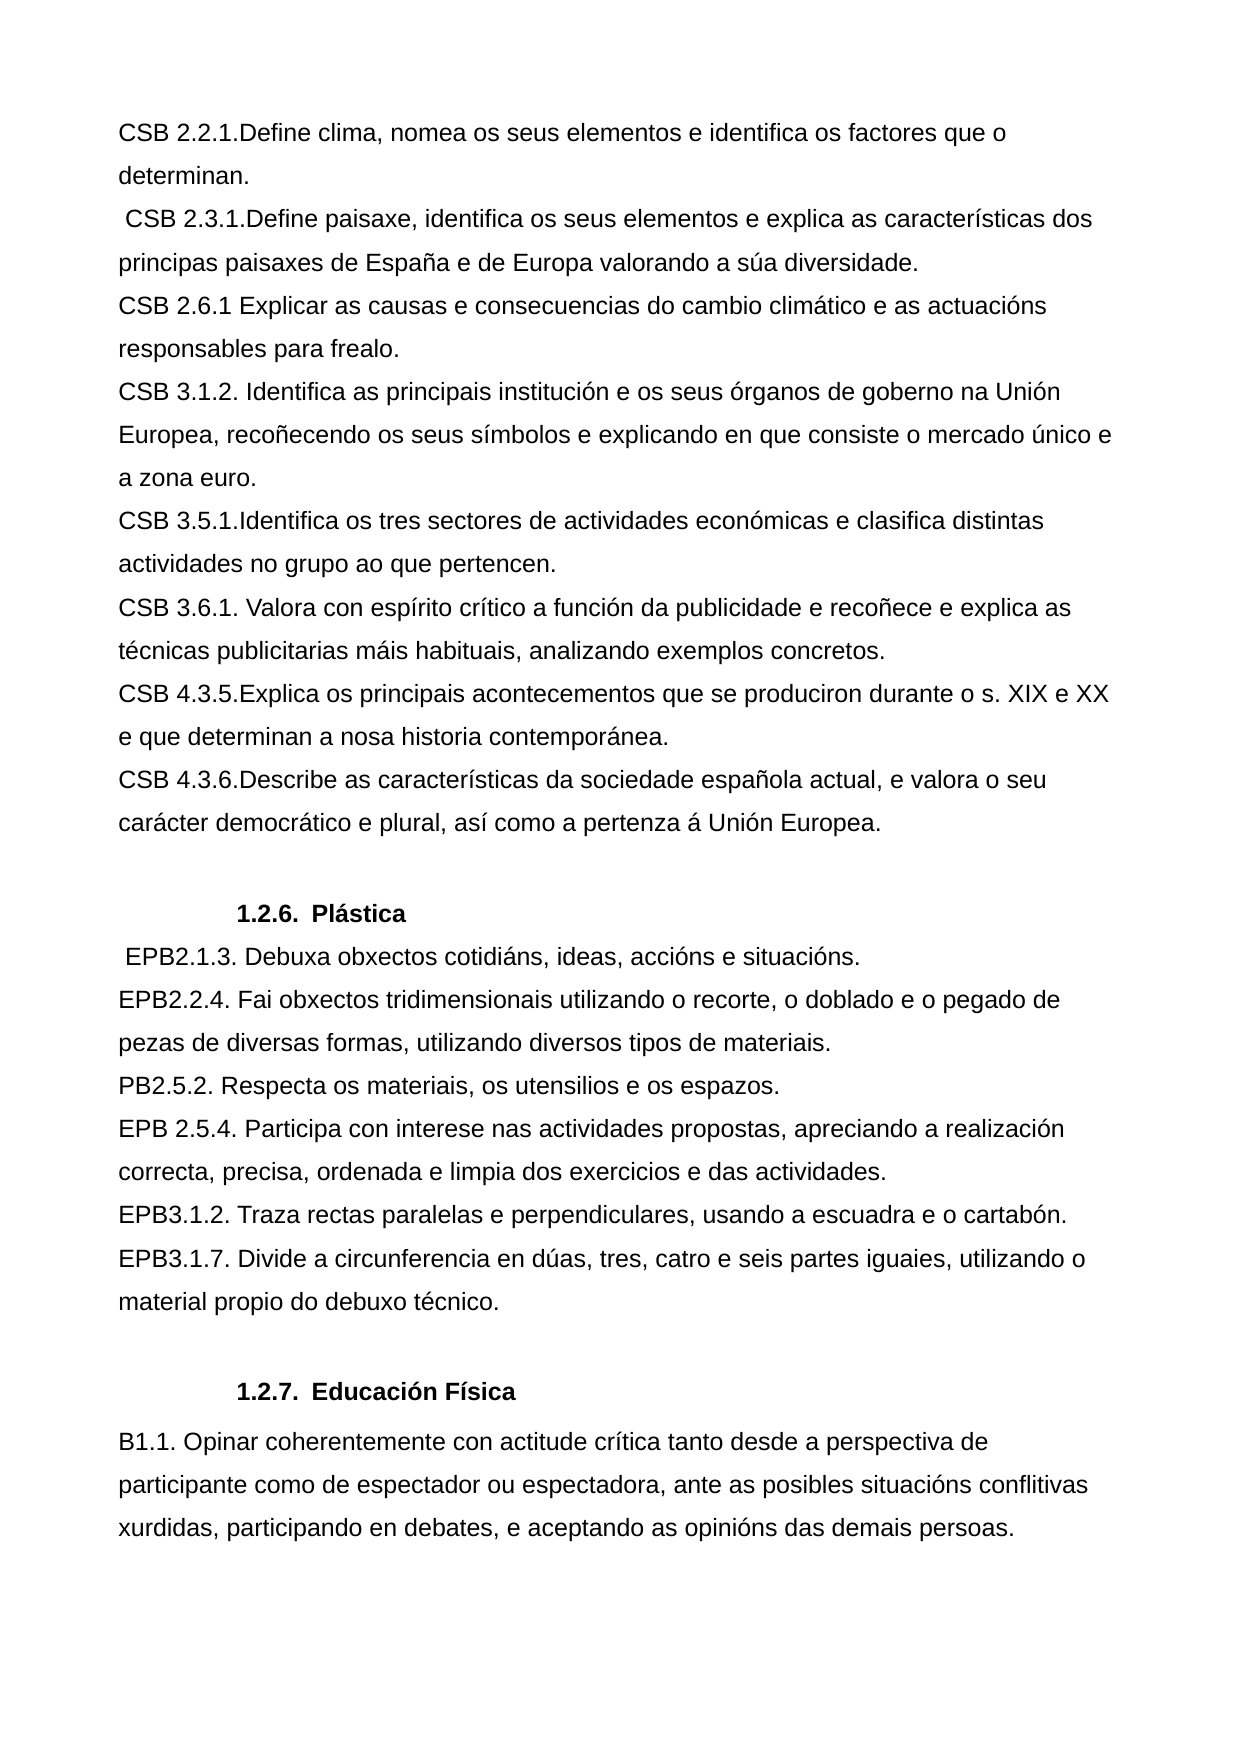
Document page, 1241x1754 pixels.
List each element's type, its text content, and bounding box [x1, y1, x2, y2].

text EPB3.1.2. Traza rectas paralelas e perpendiculares, usando a escuadra e o cartabón. [118, 1200, 1122, 1229]
subtitle Educación Física [236, 1377, 1122, 1406]
text CSB 2.3.1.Define paisaxe, identifica os seus elementos e explica as características dos principas paisaxes de España e de Europa valorando a súa diversidade. [118, 204, 1122, 276]
text CSB 4.3.5.Explica os principais acontecementos que se produciron durante o s. XIX e XX e que determinan a nosa historia contemporánea. [118, 679, 1122, 751]
text CSB 3.1.2. Identifica as principais institución e os seus órganos de goberno na Unión Europea, recoñecendo os seus símbolos e explicando en que consiste o mercado único e a zona euro. [118, 377, 1122, 492]
text EPB 2.5.4. Participa con interese nas actividades propostas, apreciando a realización correcta, precisa, ordenada e limpia dos exercicios e das actividades. [118, 1114, 1122, 1186]
text EPB2.2.4. Fai obxectos tridimensionais utilizando o recorte, o doblado e o pegado de pezas de diversas formas, utilizando diversos tipos de materiais. [118, 985, 1122, 1057]
text EPB2.1.3. Debuxa obxectos cotidiáns, ideas, accións e situacións. [118, 942, 1122, 970]
subtitle Plástica [236, 898, 1122, 927]
text PB2.5.2. Respecta os materiais, os utensilios e os espazos. [118, 1071, 1122, 1100]
text CSB 2.2.1.Define clima, nomea os seus elementos e identifica os factores que o determinan. [118, 118, 1122, 190]
text EPB3.1.7. Divide a circunferencia en dúas, tres, catro e seis partes iguaies, utilizando o material propio do debuxo técnico. [118, 1243, 1122, 1315]
text CSB 2.6.1 Explicar as causas e consecuencias do cambio climático e as actuacións responsables para frealo. [118, 291, 1122, 362]
text CSB 3.5.1.Identifica os tres sectores de actividades económicas e clasifica distintas actividades no grupo ao que pertencen. [118, 506, 1122, 578]
text B1.1. Opinar coherentemente con actitude crítica tanto desde a perspectiva de participante como de espectador ou espectadora, ante as posibles situacións conflitivas xurdidas, participando en debates, e aceptando as opinións das demais persoas. [118, 1426, 1122, 1541]
text CSB 3.6.1. Valora con espírito crítico a función da publicidade e recoñece e explica as técnicas publicitarias máis habituais, analizando exemplos concretos. [118, 592, 1122, 664]
text CSB 4.3.6.Describe as características da sociedade española actual, e valora o seu carácter democrático e plural, así como a pertenza á Unión Europea. [118, 765, 1122, 837]
